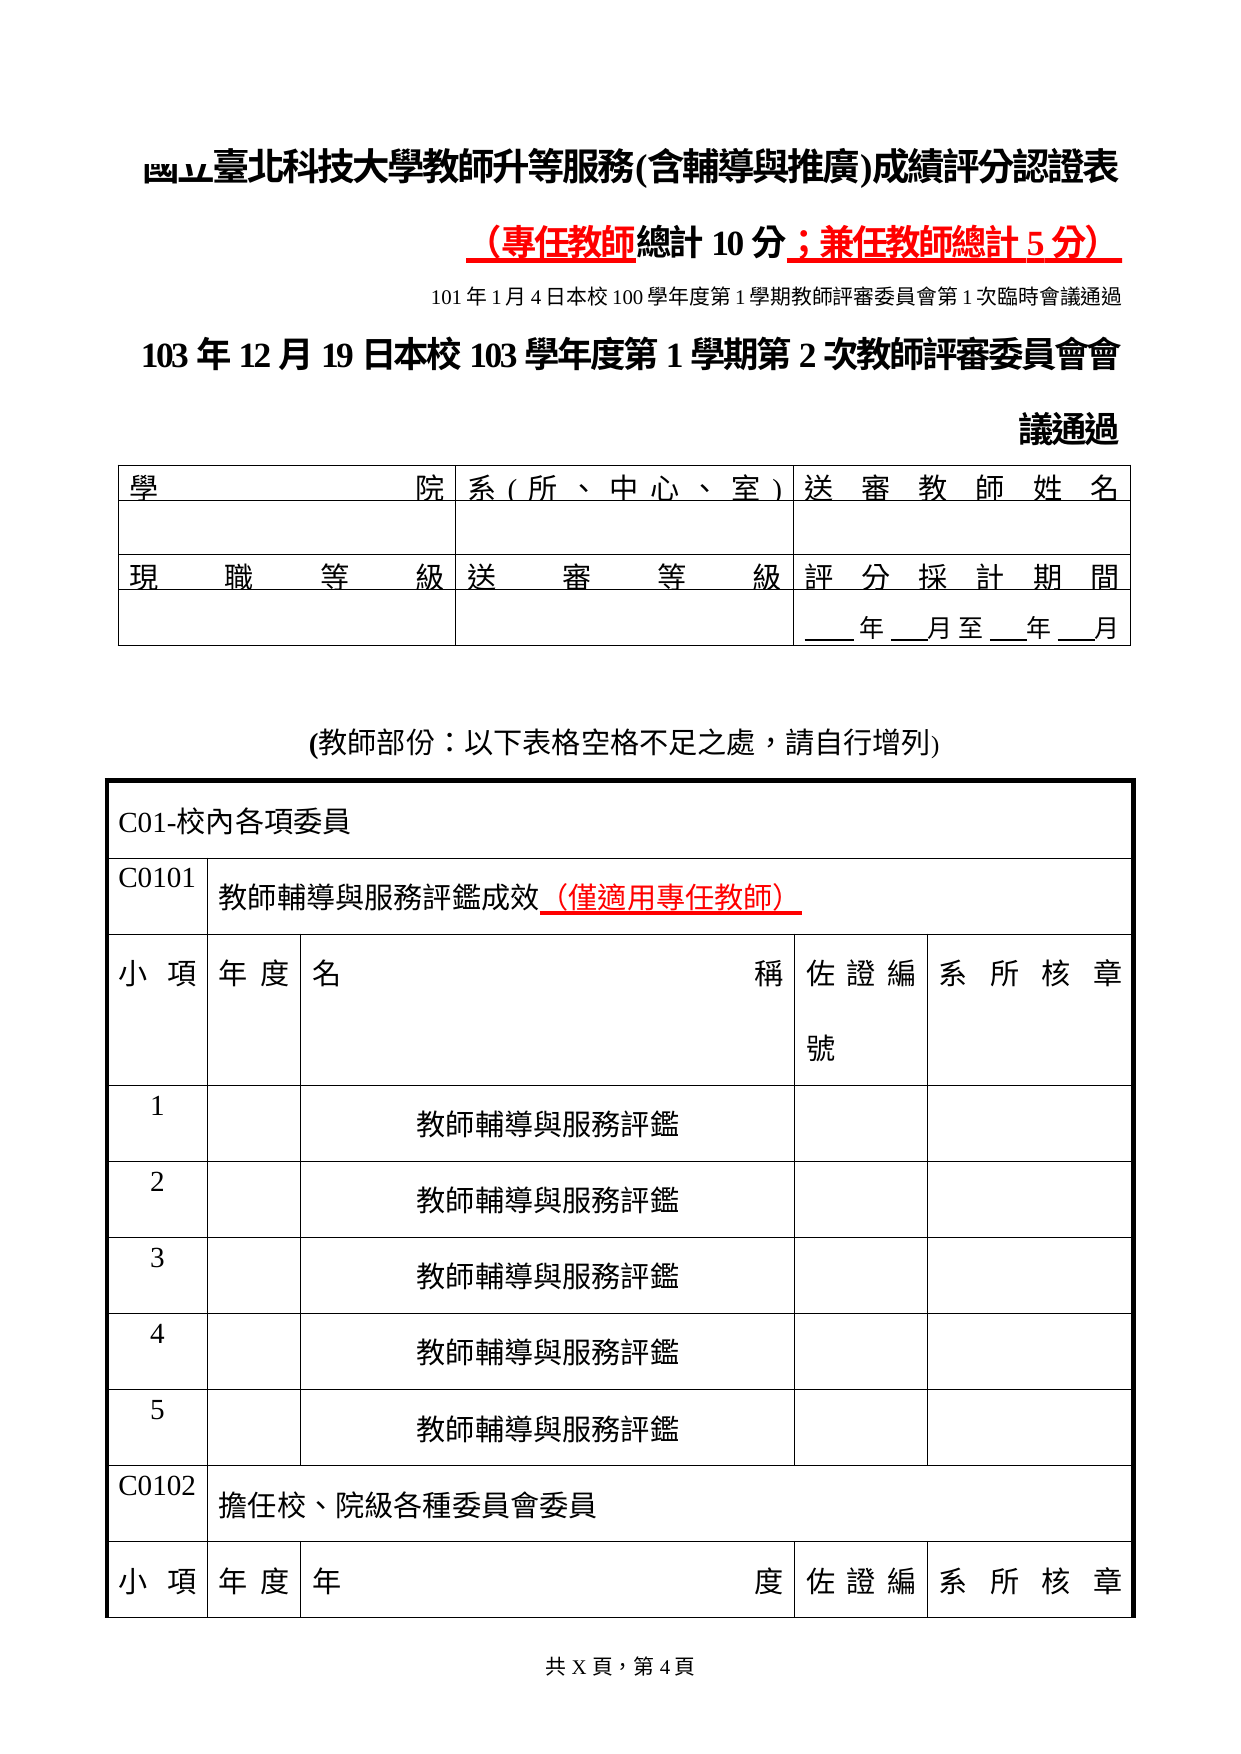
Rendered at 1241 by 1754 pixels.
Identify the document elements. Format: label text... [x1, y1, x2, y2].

table_cell 年 月至 年 月 [794, 590, 1130, 645]
table_header C01-校內各項委員 [109, 783, 1131, 857]
table_cell 小項 [109, 1542, 207, 1617]
table_cell [208, 1238, 300, 1313]
text (教師部份：以下表格空格不足之處，請自行增列) [118, 703, 1122, 778]
table_cell 擔任校、院級各種委員會委員 [208, 1466, 1131, 1541]
table_cell 3 [109, 1238, 207, 1313]
table_cell 現職等級 [119, 555, 455, 589]
table_cell [456, 501, 793, 554]
table_cell [795, 1238, 927, 1313]
text 101年1月4日本校100學年度第1學期教師評審委員會第1次臨時會議通過 [118, 277, 1122, 314]
table_header 學院 [119, 466, 455, 500]
table_cell [208, 1162, 300, 1237]
table_cell C0102 [109, 1466, 207, 1541]
table_cell [795, 1086, 927, 1161]
table_cell 教師輔導與服務評鑑 [301, 1314, 794, 1389]
table_cell [928, 1238, 1131, 1313]
table_cell 2 [109, 1162, 207, 1237]
table_cell 教師輔導與服務評鑑 [301, 1162, 794, 1237]
table_cell 教師輔導與服務評鑑 [301, 1086, 794, 1161]
table_cell 系所核章 [928, 935, 1131, 1084]
table_cell [928, 1086, 1131, 1161]
table_cell 系所核章 [928, 1542, 1131, 1617]
table_cell [208, 1086, 300, 1161]
table_cell 年度 [208, 935, 300, 1084]
table_cell [119, 501, 455, 554]
table_cell [795, 1314, 927, 1389]
table_cell 名 稱 [301, 935, 794, 1084]
table_cell 評分採計期間 [794, 555, 1130, 589]
table_cell [208, 1314, 300, 1389]
table_cell [795, 1390, 927, 1465]
table_cell 年度 [208, 1542, 300, 1617]
table_header 送審教師姓名 [794, 466, 1130, 500]
text 103年12月19日本校103學年度第1學期第2次教師評審委員會會議通過 [118, 314, 1122, 464]
text （專任教師總計10分；兼任教師總計5分） [118, 202, 1122, 277]
table_cell C0101 [109, 859, 207, 933]
table_cell [456, 590, 793, 645]
table_cell 1 [109, 1086, 207, 1161]
table_cell [119, 590, 455, 645]
table_cell 5 [109, 1390, 207, 1465]
table_cell 佐證編號 [795, 935, 927, 1084]
table_cell 小項 [109, 935, 207, 1084]
table_cell 佐證編 [795, 1542, 927, 1617]
table_cell [794, 501, 1130, 554]
table_cell 教師輔導與服務評鑑成效（僅適用專任教師） [208, 859, 1131, 933]
table_cell [928, 1390, 1131, 1465]
table_cell [795, 1162, 927, 1237]
table_cell [208, 1390, 300, 1465]
table_header 系(所、中心、室) [456, 466, 793, 500]
table_cell 教師輔導與服務評鑑 [301, 1238, 794, 1313]
table_cell 送審等級 [456, 555, 793, 589]
text 國立臺北科技大學教師升等服務(含輔導與推廣)成績評分認證表 [118, 127, 1122, 202]
table_cell [928, 1162, 1131, 1237]
table_cell 4 [109, 1314, 207, 1389]
table_cell 年度 [301, 1542, 794, 1617]
table_cell 教師輔導與服務評鑑 [301, 1390, 794, 1465]
table_cell [928, 1314, 1131, 1389]
